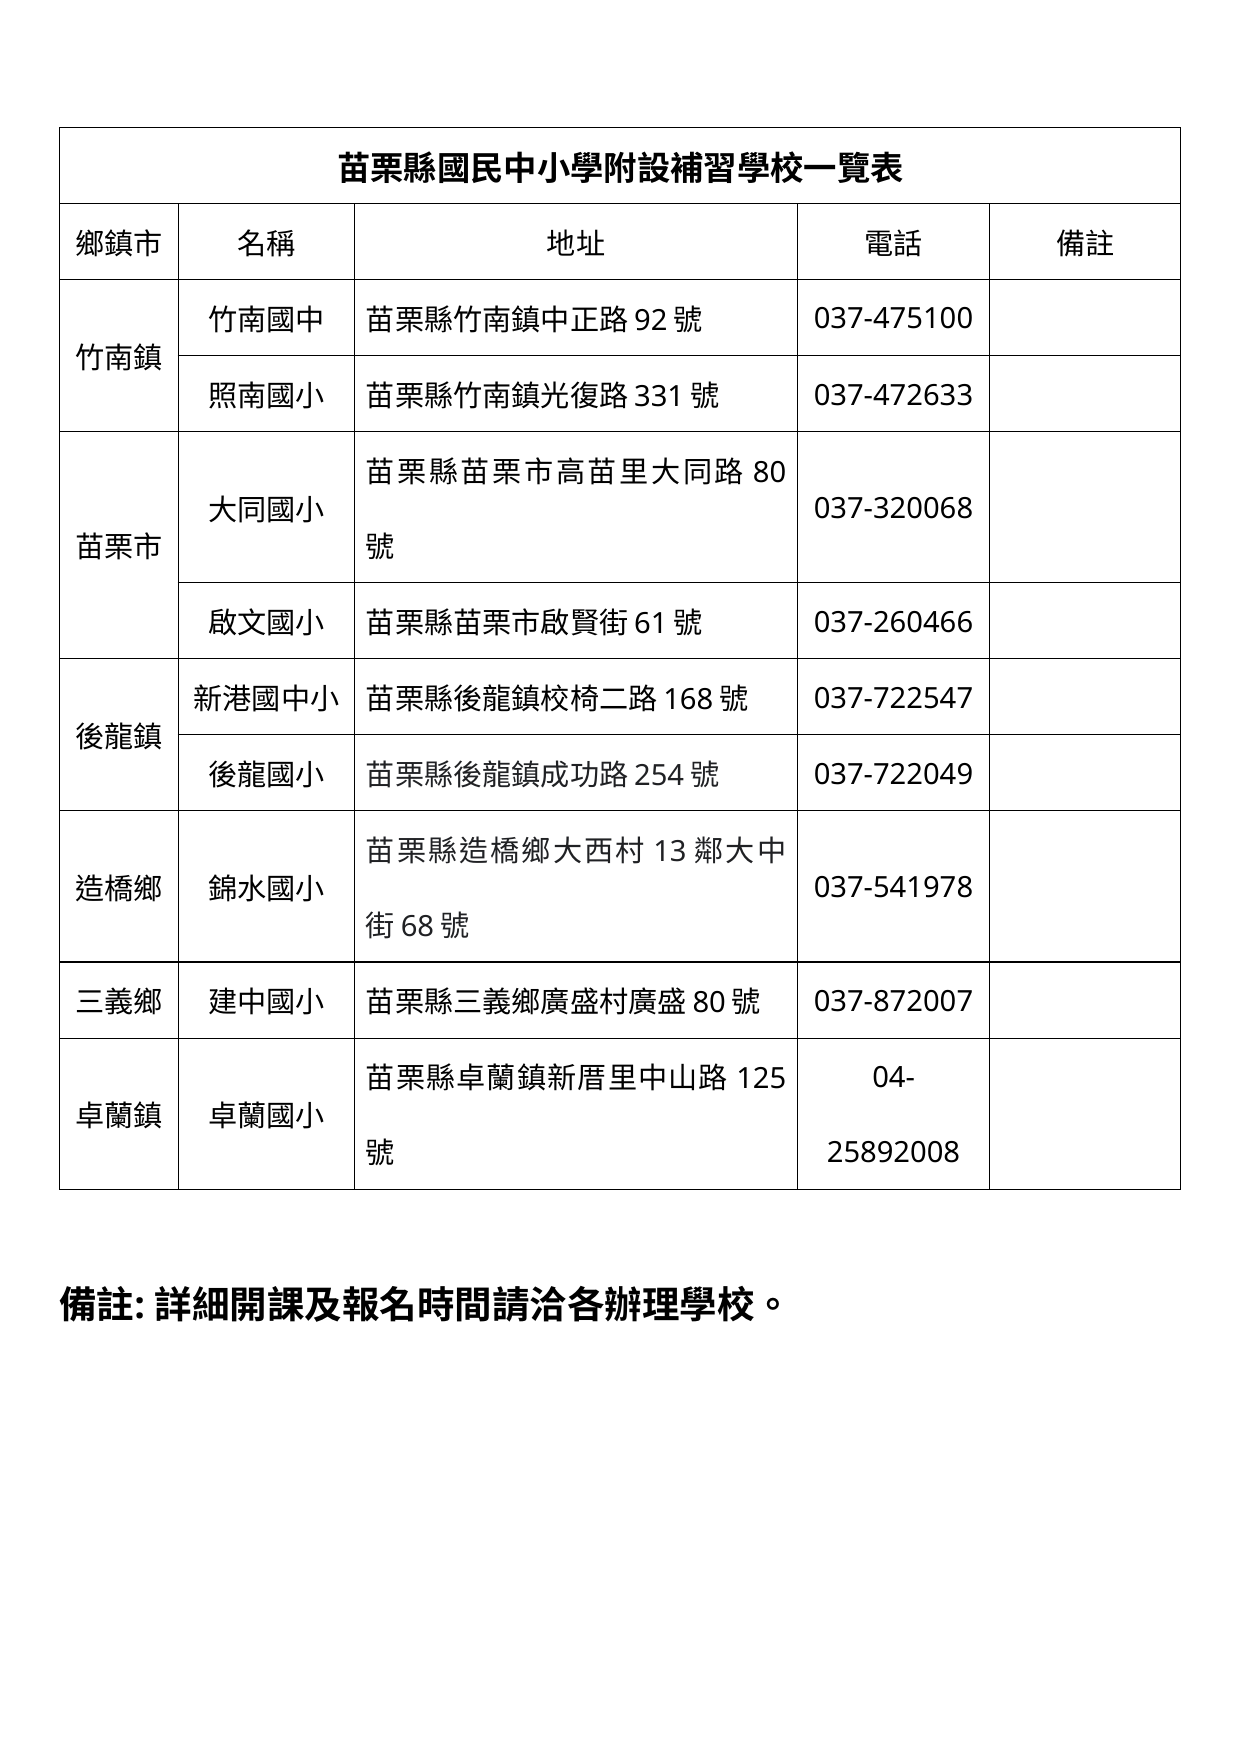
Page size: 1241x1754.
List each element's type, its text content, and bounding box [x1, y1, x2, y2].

table_cell 大同國小 [179, 432, 354, 582]
table_cell 苗栗市 [60, 432, 178, 658]
table_cell [990, 735, 1180, 810]
table_cell 新港國中小 [179, 659, 354, 734]
table_cell 啟文國小 [179, 583, 354, 658]
table_cell [990, 659, 1180, 734]
table_cell [990, 583, 1180, 658]
table_cell 苗栗縣苗栗市啟賢街61號 [355, 583, 797, 658]
table_cell 照南國小 [179, 356, 354, 431]
table_cell 卓蘭國小 [179, 1039, 354, 1188]
table_cell 卓蘭鎮 [60, 1039, 178, 1188]
table_cell 三義鄉 [60, 963, 178, 1037]
table_cell 備註 [990, 204, 1180, 279]
table_cell 竹南國中 [179, 280, 354, 355]
table_cell 名稱 [179, 204, 354, 279]
table_cell 苗栗縣造橋鄉大西村13鄰大中街68號 [355, 811, 797, 961]
table_cell 037-722547 [798, 659, 989, 734]
table_cell 037-260466 [798, 583, 989, 658]
table_cell [990, 811, 1180, 961]
table_cell 竹南鎮 [60, 280, 178, 431]
table_cell [990, 432, 1180, 582]
table_cell 037-320068 [798, 432, 989, 582]
table_cell 苗栗縣後龍鎮成功路254號 [355, 735, 797, 810]
table_cell 電話 [798, 204, 989, 279]
table_cell 錦水國小 [179, 811, 354, 961]
table_cell [990, 963, 1180, 1037]
table_cell 苗栗縣卓蘭鎮新厝里中山路125號 [355, 1039, 797, 1188]
table_cell 037-475100 [798, 280, 989, 355]
table_cell 037-472633 [798, 356, 989, 431]
table_cell 037-722049 [798, 735, 989, 810]
table_cell [990, 356, 1180, 431]
table_cell 037-541978 [798, 811, 989, 961]
table_header 苗栗縣國民中小學附設補習學校一覽表 [60, 128, 1180, 203]
table_cell 苗栗縣竹南鎮光復路331號 [355, 356, 797, 431]
table_cell 建中國小 [179, 963, 354, 1037]
table_cell 造橋鄉 [60, 811, 178, 961]
table_cell 地址 [355, 204, 797, 279]
table_cell 037-872007 [798, 963, 989, 1037]
table_cell 後龍國小 [179, 735, 354, 810]
table_cell 後龍鎮 [60, 659, 178, 810]
table_cell 苗栗縣苗栗市高苗里大同路80號 [355, 432, 797, 582]
table_cell 苗栗縣竹南鎮中正路92號 [355, 280, 797, 355]
table_cell 鄉鎮市 [60, 204, 178, 279]
table_cell 04-25892008 [798, 1039, 989, 1188]
table_cell [990, 280, 1180, 355]
table_cell 苗栗縣後龍鎮校椅二路168號 [355, 659, 797, 734]
text 備註: 詳細開課及報名時間請洽各辦理學校。 [59, 1264, 1181, 1339]
table_cell 苗栗縣三義鄉廣盛村廣盛80號 [355, 963, 797, 1037]
table_cell [990, 1039, 1180, 1188]
